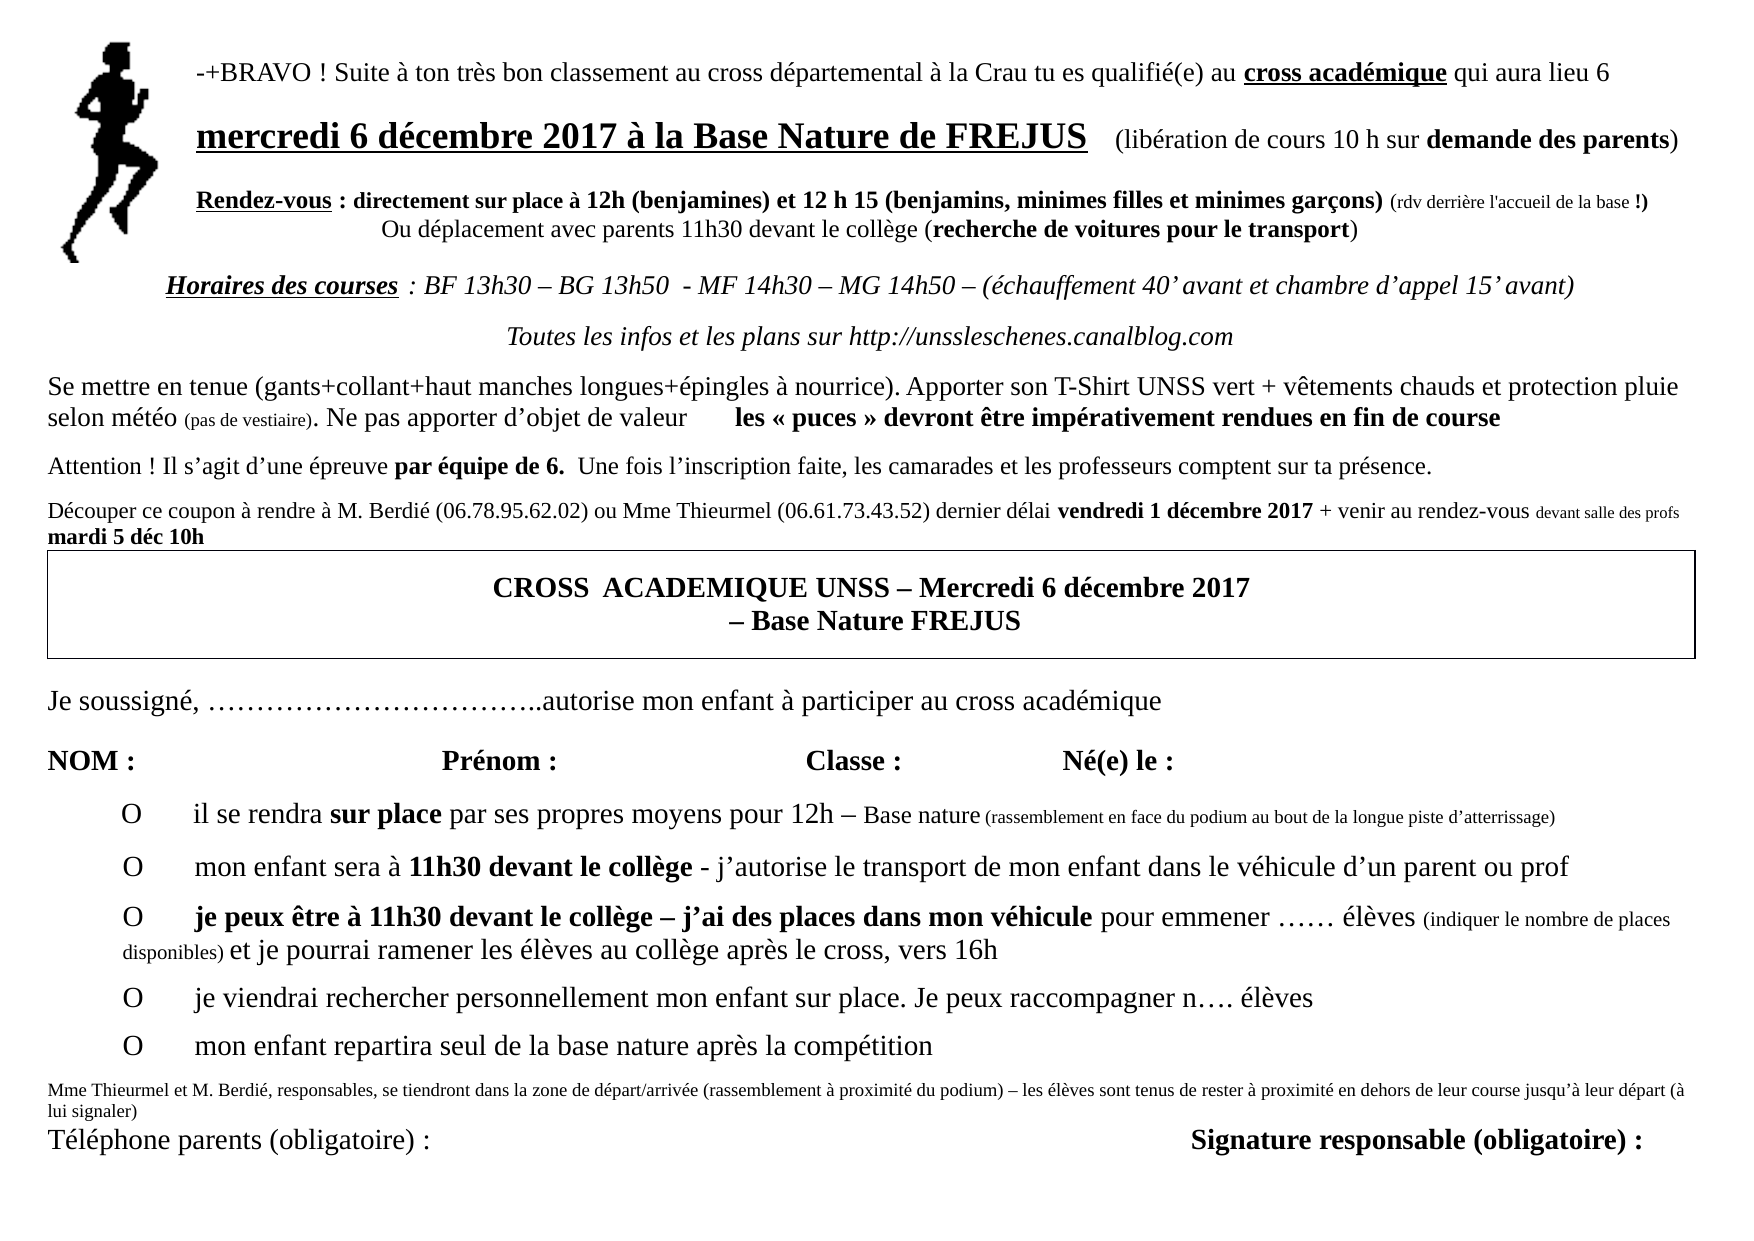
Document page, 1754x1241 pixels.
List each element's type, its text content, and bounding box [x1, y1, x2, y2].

text Toutes les infos et les plans sur http://unssleschenes.canalblog.com [47, 320, 1696, 351]
text NOM : Prénom : Classe : Né(e) le : [47, 743, 1696, 777]
text Téléphone parents (obligatoire) : Signature responsable (obligatoire) : [47, 1122, 1696, 1155]
text Ou déplacement avec parents 11h30 devant le collège (recherche de voitures pour le transport) [196, 214, 1696, 243]
text mercredi 6 décembre 2017 à la Base Nature de FREJUS (libération de cours 10 h sur demande des parents) [196, 114, 1696, 157]
text Mme Thieurmel et M. Berdié, responsables, se tiendront dans la zone de départ/arrivée (rassemblement à proximité du podium) – les élèves sont tenus de rester à proximité en dehors de leur course jusqu’à leur départ (à lui signaler) [47, 1079, 1696, 1122]
text -+BRAVO ! Suite à ton très bon classement au cross départemental à la Crau tu es qualifié(e) au cross académique qui aura lieu 6 [196, 56, 1696, 87]
text Horaires des courses : BF 13h30 – BG 13h50 - MF 14h30 – MG 14h50 – (échauffement 40’ avant et chambre d’appel 15’ avant) [47, 269, 1696, 301]
text Découper ce coupon à rendre à M. Berdié (06.78.95.62.02) ou Mme Thieurmel (06.61.73.43.52) dernier délai vendredi 1 décembre 2017 + venir au rendez-vous devant salle des profs mardi 5 déc 10h [47, 497, 1696, 550]
text Je soussigné, ……………………………..autorise mon enfant à participer au cross académique [47, 683, 1696, 717]
text Se mettre en tenue (gants+collant+haut manches longues+épingles à nourrice). Apporter son T-Shirt UNSS vert + vêtements chauds et protection pluie selon météo (pas de vestiaire). Ne pas apporter d’objet de valeur les « puces » devront être impérativement rendues en fin de course [47, 370, 1696, 432]
text O je peux être à 11h30 devant le collège – j’ai des places dans mon véhicule pour emmener …… élèves (indiquer le nombre de places disponibles) et je pourrai ramener les élèves au collège après le cross, vers 16h [122, 899, 1696, 966]
text CROSS ACADEMIQUE UNSS – Mercredi 6 décembre 2017 [48, 569, 1694, 602]
text O mon enfant sera à 11h30 devant le collège - j’autorise le transport de mon enfant dans le véhicule d’un parent ou prof [122, 849, 1696, 882]
text Attention ! Il s’agit d’une épreuve par équipe de 6. Une fois l’inscription faite, les camarades et les professeurs comptent sur ta présence. [47, 451, 1696, 480]
text – Base Nature FREJUS [48, 602, 1694, 637]
picture [25, 31, 196, 263]
text O je viendrai rechercher personnellement mon enfant sur place. Je peux raccompagner n…. élèves [122, 980, 1696, 1014]
text O mon enfant repartira seul de la base nature après la compétition [122, 1028, 1696, 1062]
text O il se rendra sur place par ses propres moyens pour 12h – Base nature (rassemblement en face du podium au bout de la longue piste d’atterrissage) [121, 796, 1696, 829]
text Rendez-vous : directement sur place à 12h (benjamines) et 12 h 15 (benjamins, minimes filles et minimes garçons) (rdv derrière l'accueil de la base !) [196, 186, 1696, 214]
